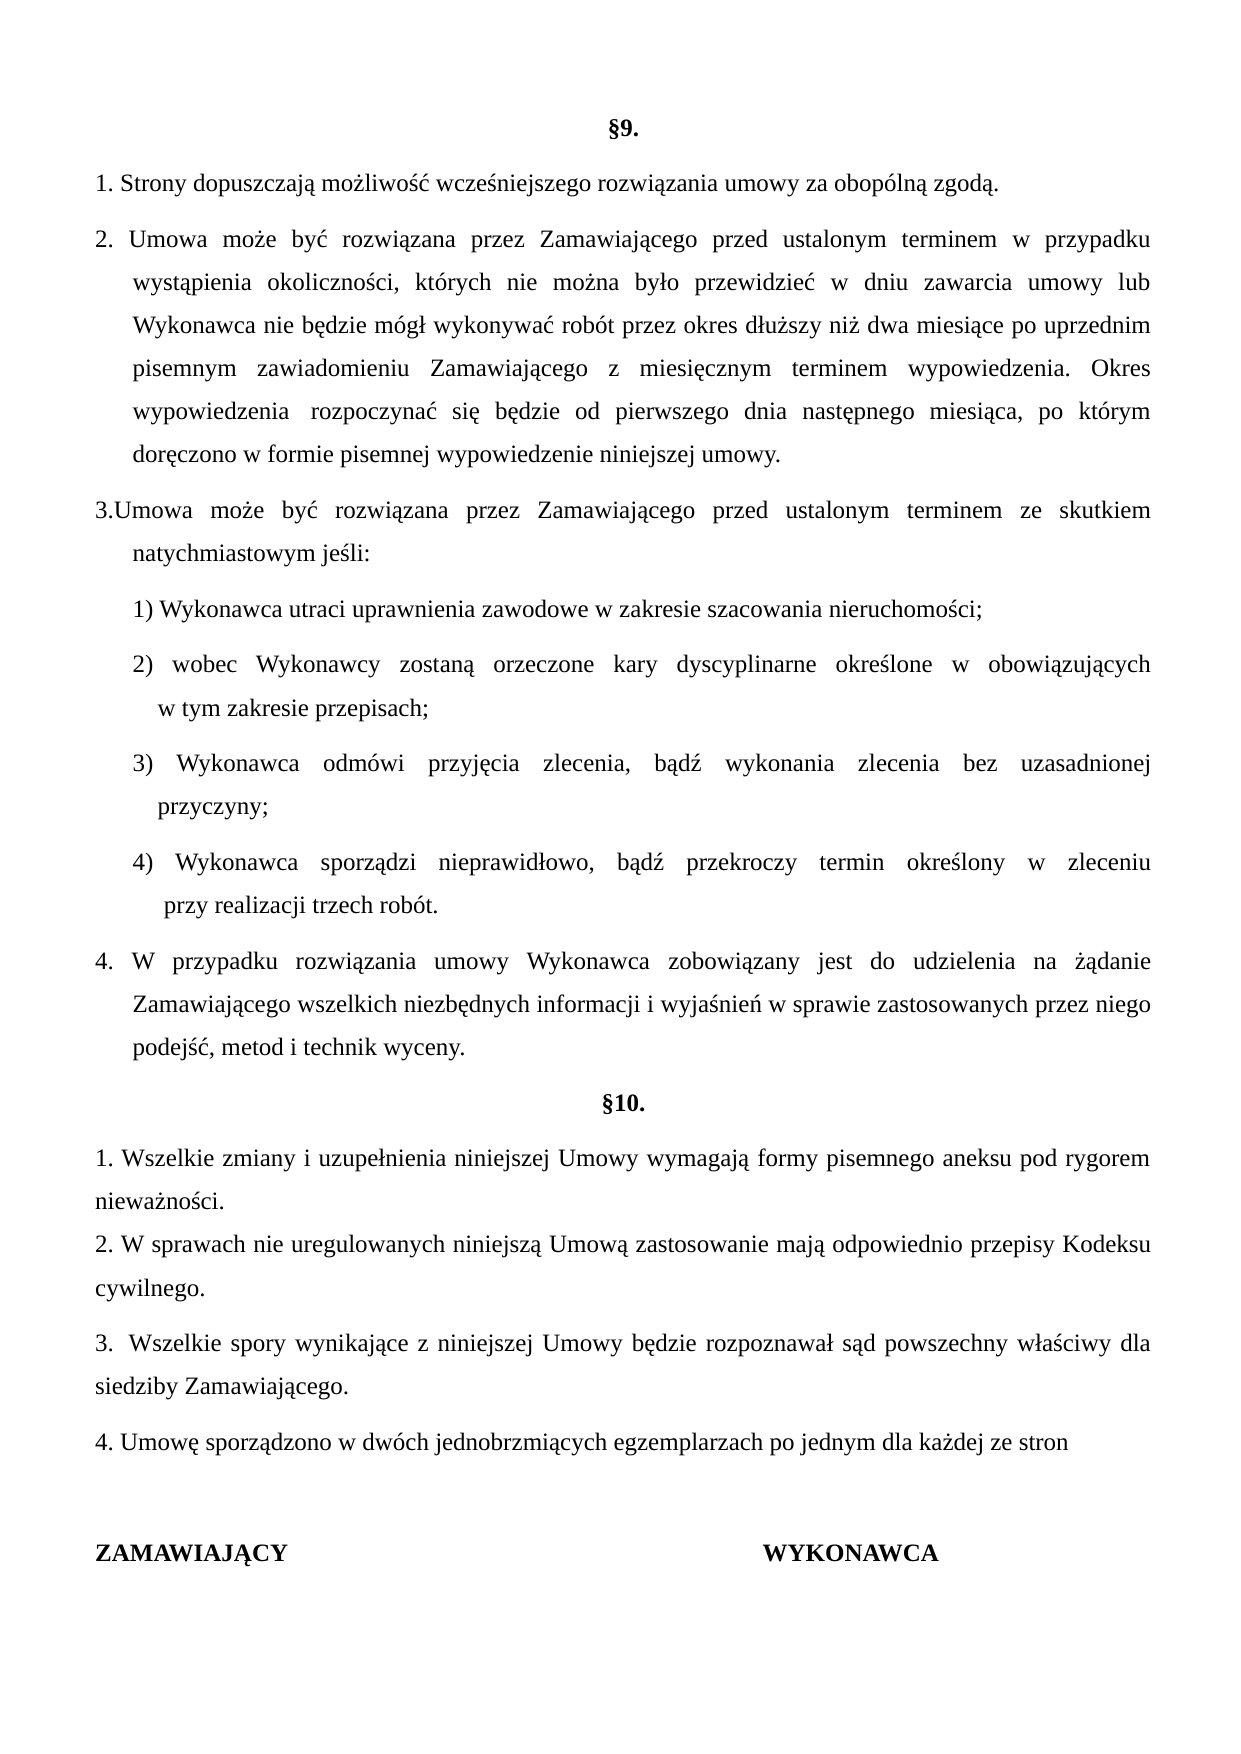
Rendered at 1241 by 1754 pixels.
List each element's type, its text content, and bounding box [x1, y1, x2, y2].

text 3.Umowa może być rozwiązana przez Zamawiającego przed ustalonym terminem ze skutkiem natychmiastowym jeśli: [95, 495, 1152, 567]
text ZAMAWIAJĄCY WYKONAWCA [95, 1538, 1152, 1567]
text 1. Wszelkie zmiany i uzupełnienia niniejszej Umowy wymagają formy pisemnego aneksu pod rygorem nieważności. 2. W sprawach nie uregulowanych niniejszą Umową zastosowanie mają odpowiednio przepisy Kodeksu cywilnego. [95, 1143, 1152, 1301]
text 4) Wykonawca sporządzi nieprawidłowo, bądź przekroczy termin określony w zleceniu przy realizacji trzech robót. [132, 847, 1152, 919]
text §10. [95, 1088, 1152, 1116]
text 3) Wykonawca odmówi przyjęcia zlecenia, bądź wykonania zlecenia bez uzasadnionej przyczyny; [132, 748, 1152, 820]
text 4. Umowę sporządzono w dwóch jednobrzmiących egzemplarzach po jednym dla każdej ze stron [95, 1427, 1152, 1456]
text 3. Wszelkie spory wynikające z niniejszej Umowy będzie rozpoznawał sąd powszechny właściwy dla siedziby Zamawiającego. [95, 1328, 1152, 1400]
text 2. Umowa może być rozwiązana przez Zamawiającego przed ustalonym terminem w przypadku wystąpienia okoliczności, których nie można było przewidzieć w dniu zawarcia umowy lub Wykonawca nie będzie mógł wykonywać robót przez okres dłuższy niż dwa miesiące po uprzednim pisemnym zawiadomieniu Zamawiającego z miesięcznym terminem wypowiedzenia. Okres wypowiedzenia rozpoczynać się będzie od pierwszego dnia następnego miesiąca, po którym doręczono w formie pisemnej wypowiedzenie niniejszej umowy. [95, 224, 1152, 468]
text 1. Strony dopuszczają możliwość wcześniejszego rozwiązania umowy za obopólną zgodą. [95, 168, 1152, 197]
text 1) Wykonawca utraci uprawnienia zawodowe w zakresie szacowania nieruchomości; [132, 594, 1152, 623]
text 4. W przypadku rozwiązania umowy Wykonawca zobowiązany jest do udzielenia na żądanie Zamawiającego wszelkich niezbędnych informacji i wyjaśnień w sprawie zastosowanych przez niego podejść, metod i technik wyceny. [95, 946, 1152, 1061]
text §9. [95, 113, 1152, 141]
text 2) wobec Wykonawcy zostaną orzeczone kary dyscyplinarne określone w obowiązujących w tym zakresie przepisach; [132, 649, 1152, 721]
